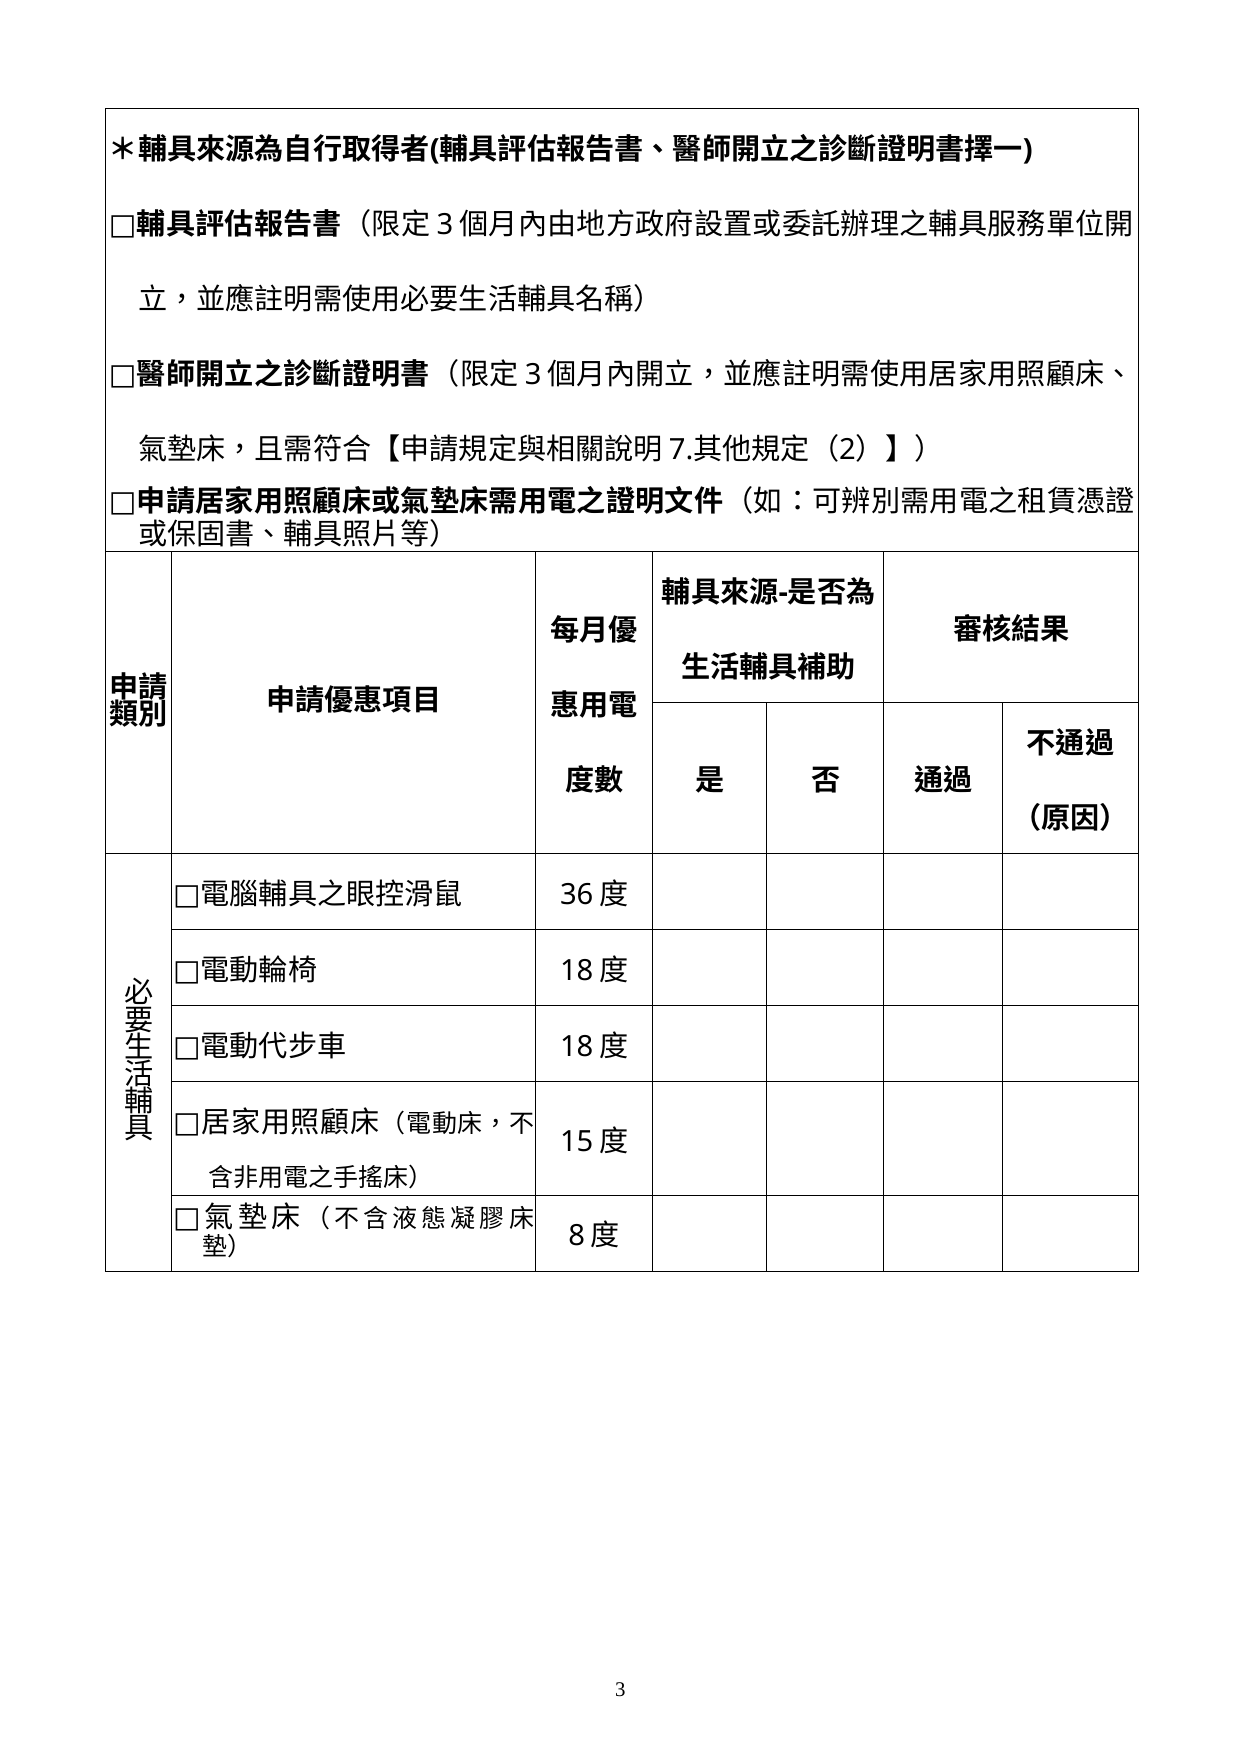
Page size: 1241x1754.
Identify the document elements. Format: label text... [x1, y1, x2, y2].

table_cell [653, 1082, 766, 1195]
table_cell □氣墊床（不含液態凝膠床墊） [172, 1196, 535, 1271]
table_cell [1139, 929, 1212, 1005]
table_cell [1003, 1196, 1138, 1271]
table_cell [1139, 1195, 1212, 1271]
table_cell 輔具來源-是否為生活輔具補助 [653, 552, 883, 702]
table_cell [1139, 551, 1212, 702]
table_cell 18度 [536, 1006, 652, 1081]
table_cell 15度 [536, 1082, 652, 1195]
table_cell [884, 1196, 1002, 1271]
table_cell [767, 1082, 883, 1195]
table_cell [653, 1006, 766, 1081]
table_cell [1139, 108, 1212, 551]
table_cell [653, 854, 766, 929]
table_cell [1139, 1081, 1212, 1195]
table_cell 是 [653, 703, 766, 853]
table_cell 每月優惠用電度數 [536, 552, 652, 853]
table_cell 8度 [536, 1196, 652, 1271]
table_cell 否 [767, 703, 883, 853]
table_cell [767, 1196, 883, 1271]
table_cell 必 要 生 活 輔 具 [106, 854, 171, 1271]
table_cell 申請類別 [106, 552, 171, 853]
table_cell □電腦輔具之眼控滑鼠 [172, 854, 535, 929]
table_cell □電動輪椅 [172, 930, 535, 1005]
table_cell [767, 854, 883, 929]
table_cell [767, 930, 883, 1005]
table_cell 審核結果 [884, 552, 1138, 702]
table_cell [1139, 853, 1212, 929]
table_cell 不通過（原因） [1003, 703, 1138, 853]
table_cell ＊輔具來源為自行取得者(輔具評估報告書、醫師開立之診斷證明書擇一) □輔具評估報告書（限定3個月內由地方政府設置或委託辦理之輔具服務單位開立，並應註明需使用必要生活輔具名稱） □醫師開立之診斷證明書（限定3個月內開立，並應註明需使用居家用照顧床、氣墊床，且需符合【申請規定與相關說明7.其他規定（2）】） □申請居家用照顧床或氣墊床需用電之證明文件（如：可辨別需用電之租賃憑證或保固書、輔具照片等） [106, 109, 1138, 551]
table_cell 36度 [536, 854, 652, 929]
table_cell [1003, 1082, 1138, 1195]
table_cell [1003, 1006, 1138, 1081]
table_cell 申請優惠項目 [172, 552, 535, 853]
table_cell □居家用照顧床（電動床，不含非用電之手搖床） [172, 1082, 535, 1195]
table_cell [884, 1006, 1002, 1081]
table_cell 通過 [884, 703, 1002, 853]
table_cell [653, 930, 766, 1005]
table_cell [1139, 1005, 1212, 1081]
table_cell [1139, 702, 1212, 853]
table_cell [653, 1196, 766, 1271]
table_cell [884, 1082, 1002, 1195]
table_cell [767, 1006, 883, 1081]
table_cell 18度 [536, 930, 652, 1005]
table_cell [884, 930, 1002, 1005]
table_cell □電動代步車 [172, 1006, 535, 1081]
table_cell [1003, 930, 1138, 1005]
table_cell [1003, 854, 1138, 929]
table_cell [884, 854, 1002, 929]
